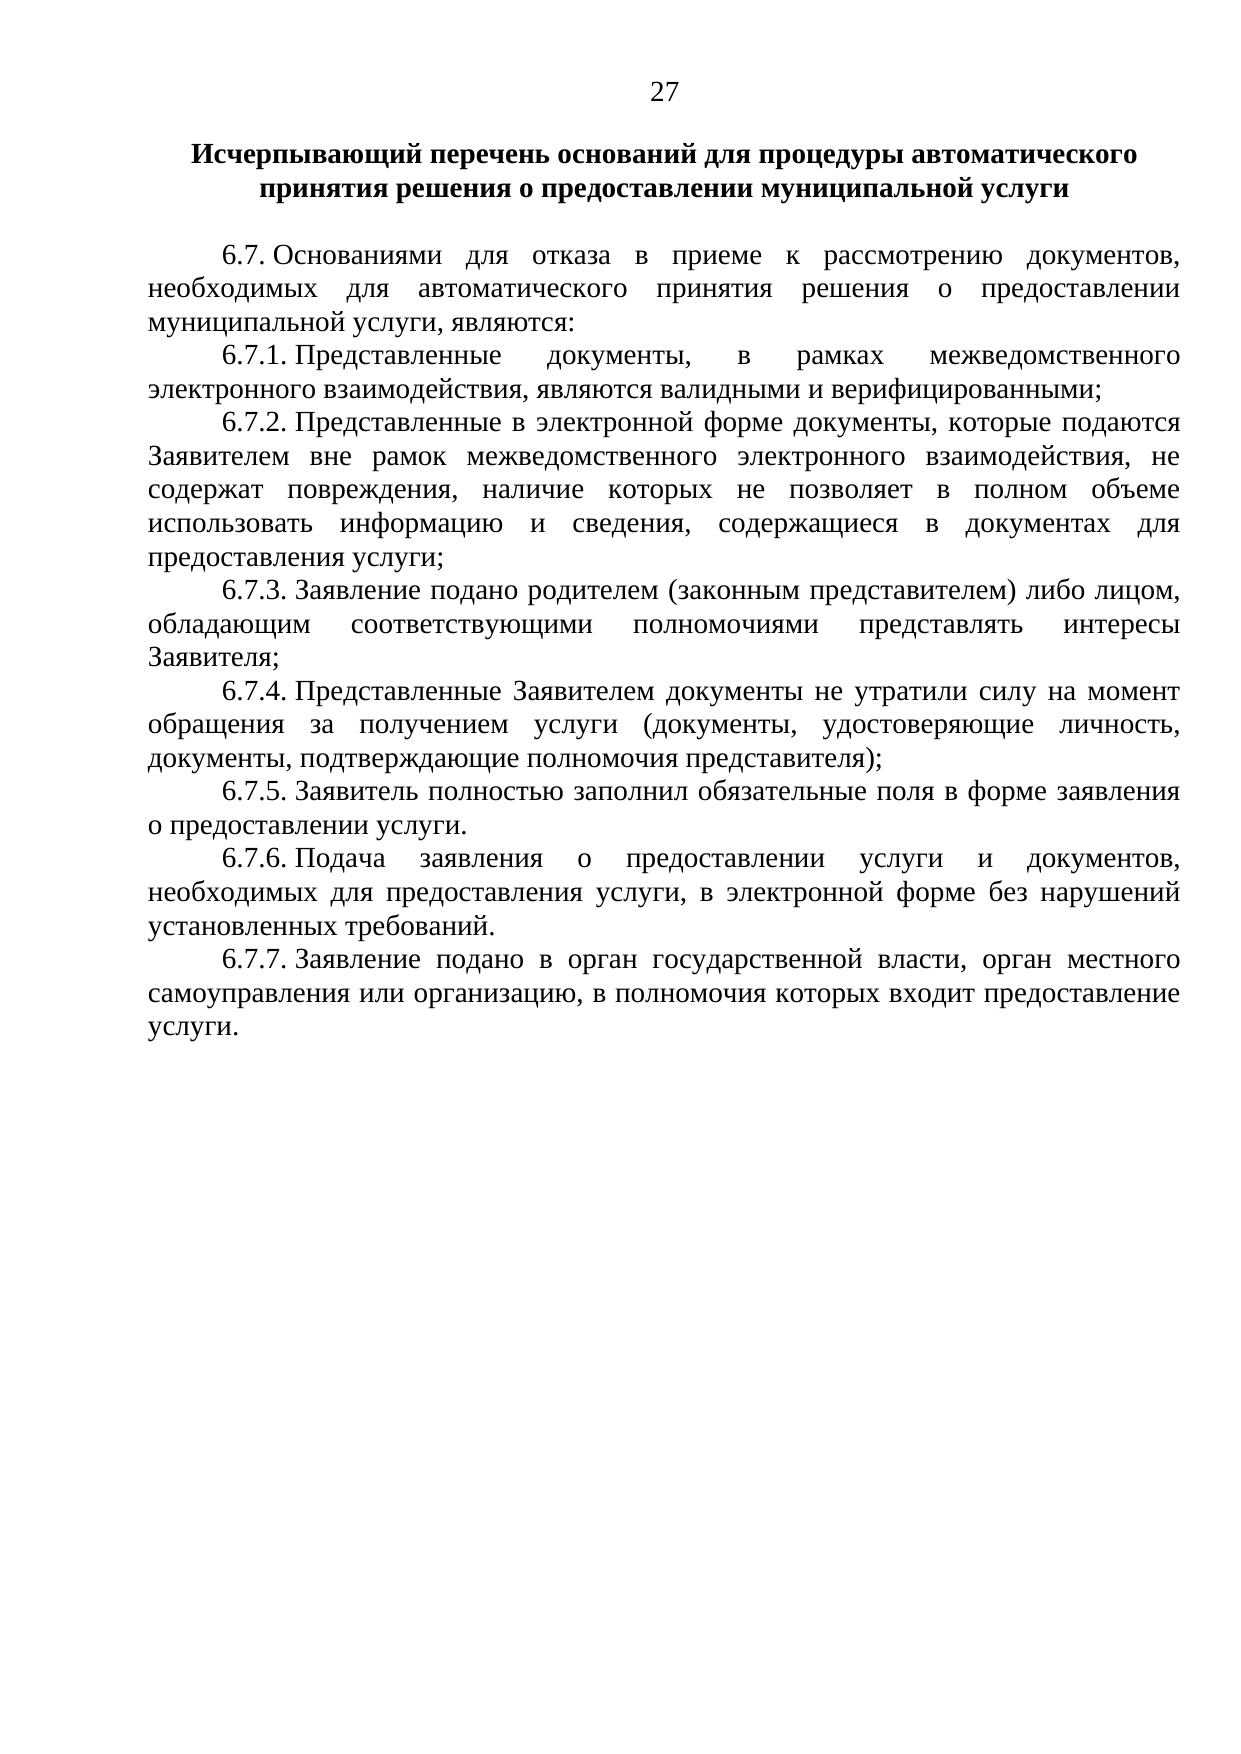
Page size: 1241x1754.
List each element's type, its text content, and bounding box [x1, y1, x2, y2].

text 6.7.2. Представленные в электронной форме документы, которые подаются Заявителем вне рамок межведомственного электронного взаимодействия, не содержат повреждения, наличие которых не позволяет в полном объеме использовать информацию и сведения, содержащиеся в документах для предоставления услуги; [148, 404, 1181, 572]
text 6.7.7. Заявление подано в орган государственной власти, орган местного самоуправления или организацию, в полномочия которых входит предоставление услуги. [148, 941, 1181, 1042]
text Исчерпывающий перечень оснований для процедуры автоматического принятия решения о предоставлении муниципальной услуги [148, 136, 1181, 203]
text 6.7. Основаниями для отказа в приеме к рассмотрению документов, необходимых для автоматического принятия решения о предоставлении муниципальной услуги, являются: [148, 237, 1181, 337]
text 6.7.1. Представленные документы, в рамках межведомственного электронного взаимодействия, являются валидными и верифицированными; [148, 337, 1181, 404]
text 6.7.6. Подача заявления о предоставлении услуги и документов, необходимых для предоставления услуги, в электронной форме без нарушений установленных требований. [148, 841, 1181, 941]
text 6.7.4. Представленные Заявителем документы не утратили силу на момент обращения за получением услуги (документы, удостоверяющие личность, документы, подтверждающие полномочия представителя); [148, 673, 1181, 773]
text 6.7.3. Заявление подано родителем (законным представителем) либо лицом, обладающим соответствующими полномочиями представлять интересы Заявителя; [148, 572, 1181, 673]
text 6.7.5. Заявитель полностью заполнил обязательные поля в форме заявления о предоставлении услуги. [148, 773, 1181, 841]
